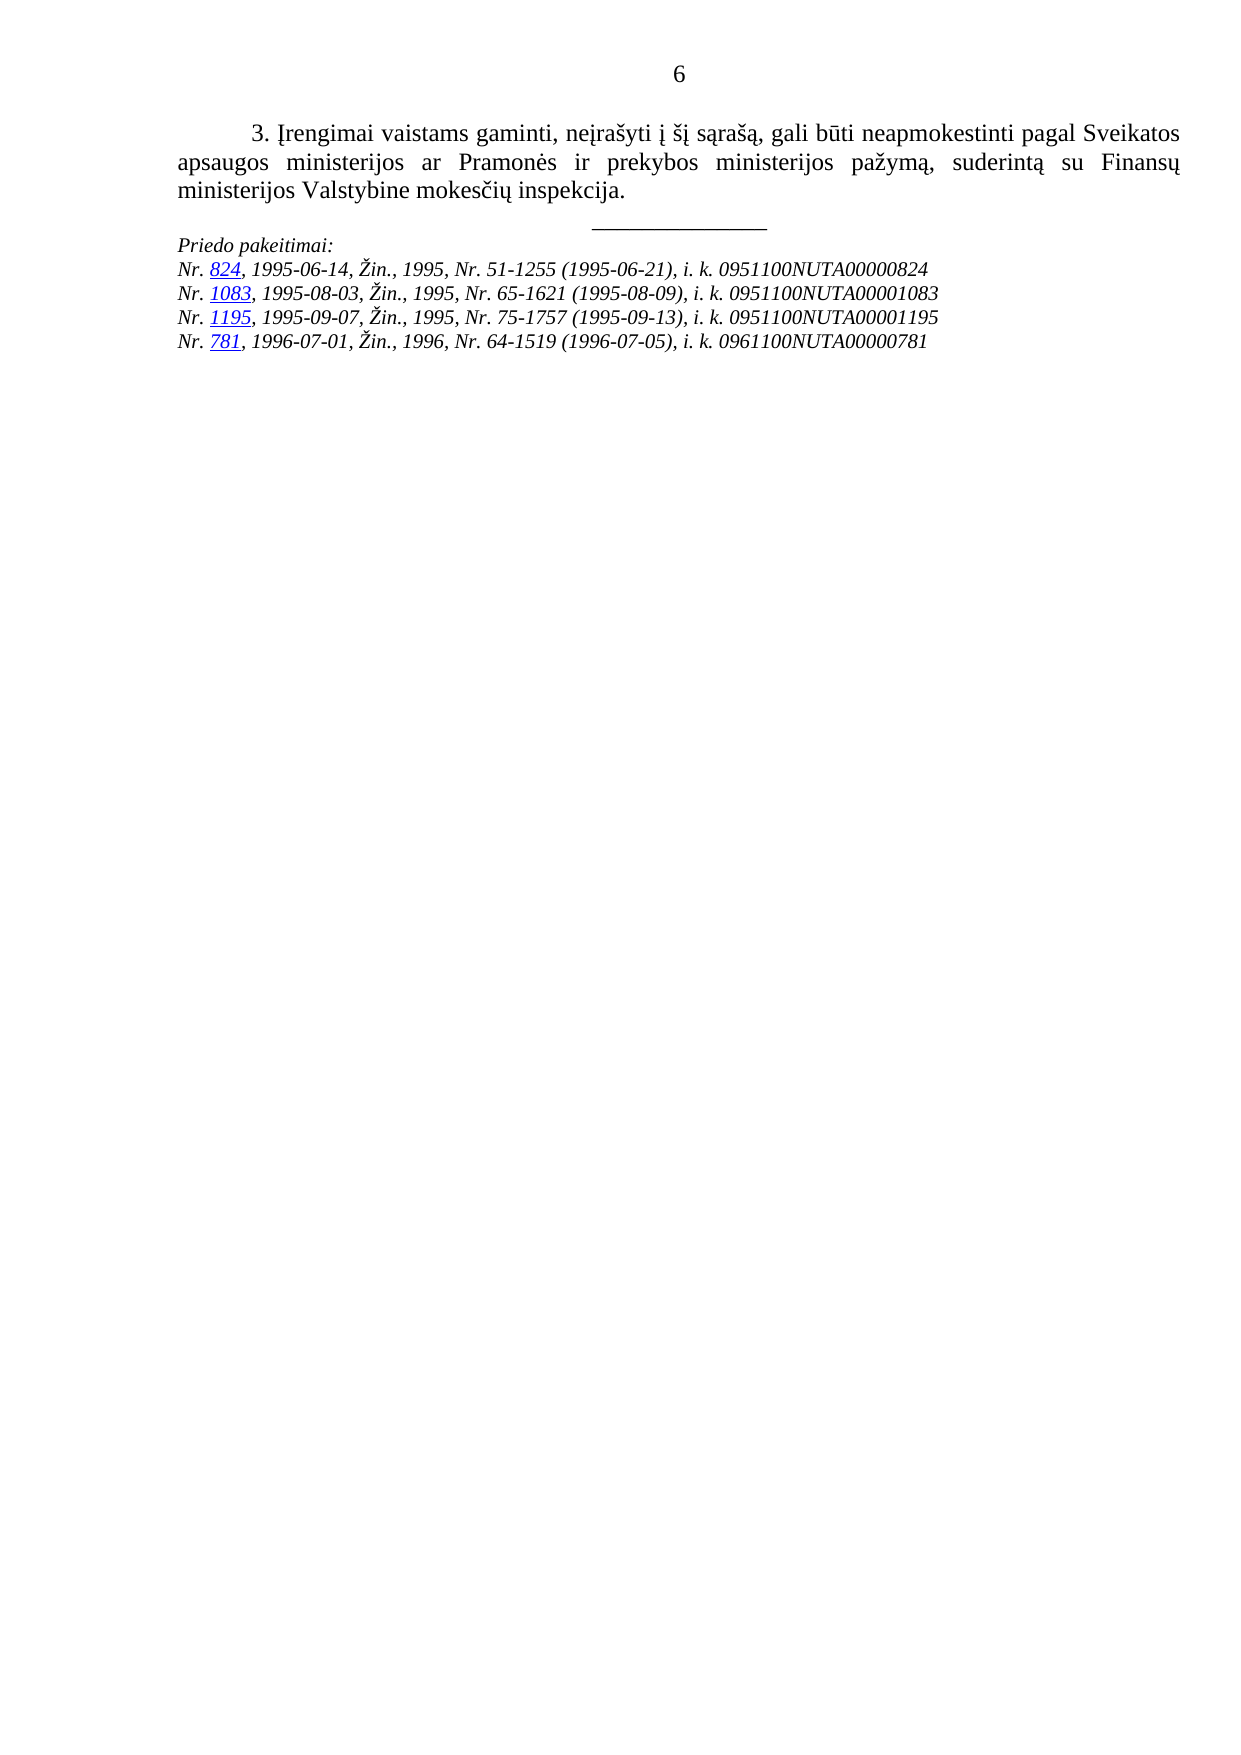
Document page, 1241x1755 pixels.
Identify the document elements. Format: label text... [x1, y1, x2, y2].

text 3. Įrengimai vaistams gaminti, neįrašyti į šį sąrašą, gali būti neapmokestinti pagal Sveikatos apsaugos ministerijos ar Pramonės ir prekybos ministerijos pažymą, suderintą su Finansų ministerijos Valstybine mokesčių inspekcija. [177, 118, 1181, 204]
text Nr. 1195, 1995-09-07, Žin., 1995, Nr. 75-1757 (1995-09-13), i. k. 0951100NUTA00001195 [177, 305, 1181, 329]
text Nr. 824, 1995-06-14, Žin., 1995, Nr. 51-1255 (1995-06-21), i. k. 0951100NUTA00000824 [177, 257, 1181, 281]
text ______________ [177, 204, 1181, 233]
text Priedo pakeitimai: [177, 233, 1181, 257]
text Nr. 781, 1996-07-01, Žin., 1996, Nr. 64-1519 (1996-07-05), i. k. 0961100NUTA00000781 [177, 329, 1181, 353]
text Nr. 1083, 1995-08-03, Žin., 1995, Nr. 65-1621 (1995-08-09), i. k. 0951100NUTA00001083 [177, 281, 1181, 305]
